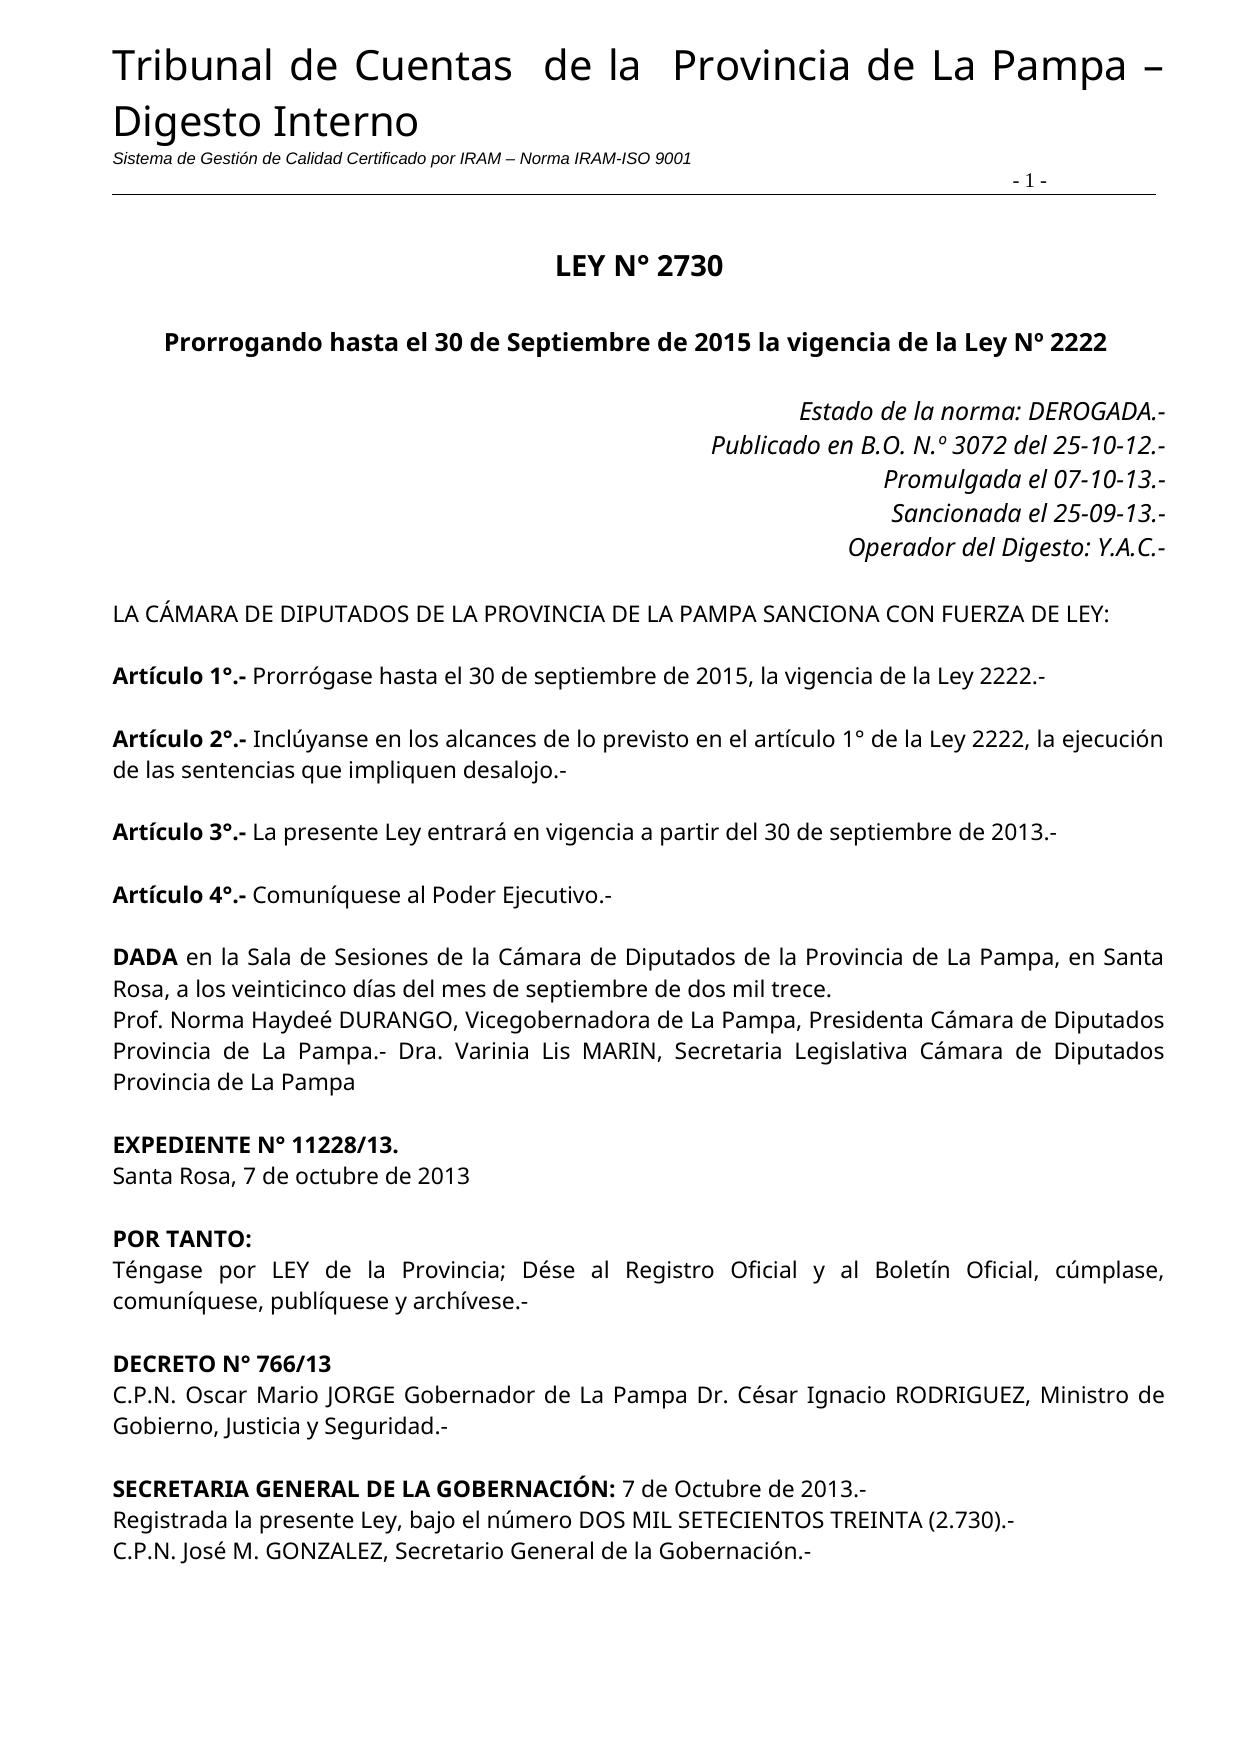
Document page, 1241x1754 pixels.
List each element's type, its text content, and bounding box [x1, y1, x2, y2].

text Artículo 3°.- La presente Ley entrará en vigencia a partir del 30 de septiembre de 2013.- [112, 816, 1166, 848]
text DADA en la Sala de Sesiones de la Cámara de Diputados de la Provincia de La Pampa, en Santa Rosa, a los veinticinco días del mes de septiembre de dos mil trece. [112, 941, 1166, 1004]
text EXPEDIENTE N° 11228/13. [112, 1129, 1166, 1160]
text DECRETO N° 766/13 [112, 1348, 1166, 1379]
text Artículo 2°.- Inclúyanse en los alcances de lo previsto en el artículo 1° de la Ley 2222, la ejecución de las sentencias que impliquen desalojo.- [112, 723, 1166, 785]
text LEY N° 2730 [112, 246, 1166, 285]
text Prorrogando hasta el 30 de Septiembre de 2015 la vigencia de la Ley Nº 2222 [112, 325, 1166, 359]
text Estado de la norma: DEROGADA.- [112, 393, 1166, 427]
text Registrada la presente Ley, bajo el número DOS MIL SETECIENTOS TREINTA (2.730).- [112, 1504, 1166, 1535]
text LA CÁMARA DE DIPUTADOS DE LA PROVINCIA DE LA PAMPA SANCIONA CON FUERZA DE LEY: [112, 598, 1166, 629]
text Operador del Digesto: Y.A.C.- [112, 529, 1166, 563]
text Artículo 1°.- Prorrógase hasta el 30 de septiembre de 2015, la vigencia de la Ley 2222.- [112, 660, 1166, 691]
text Promulgada el 07-10-13.- [112, 461, 1166, 495]
text POR TANTO: [112, 1223, 1166, 1254]
text Santa Rosa, 7 de octubre de 2013 [112, 1160, 1166, 1191]
text Artículo 4°.- Comuníquese al Poder Ejecutivo.- [112, 879, 1166, 910]
text Téngase por LEY de la Provincia; Dése al Registro Oficial y al Boletín Oficial, cúmplase, comuníquese, publíquese y archívese.- [112, 1254, 1166, 1316]
text SECRETARIA GENERAL DE LA GOBERNACIÓN: 7 de Octubre de 2013.- [112, 1473, 1166, 1504]
text Sancionada el 25-09-13.- [112, 495, 1166, 529]
text C.P.N. Oscar Mario JORGE Gobernador de La Pampa Dr. César Ignacio RODRIGUEZ, Ministro de Gobierno, Justicia y Seguridad.- [112, 1379, 1166, 1441]
text Prof. Norma Haydeé DURANGO, Vicegobernadora de La Pampa, Presidenta Cámara de Diputados Provincia de La Pampa.- Dra. Varinia Lis MARIN, Secretaria Legislativa Cámara de Diputados Provincia de La Pampa [112, 1004, 1166, 1098]
text Publicado en B.O. N.º 3072 del 25-10-12.- [112, 427, 1166, 461]
text C.P.N. José M. GONZALEZ, Secretario General de la Gobernación.- [112, 1535, 1166, 1566]
